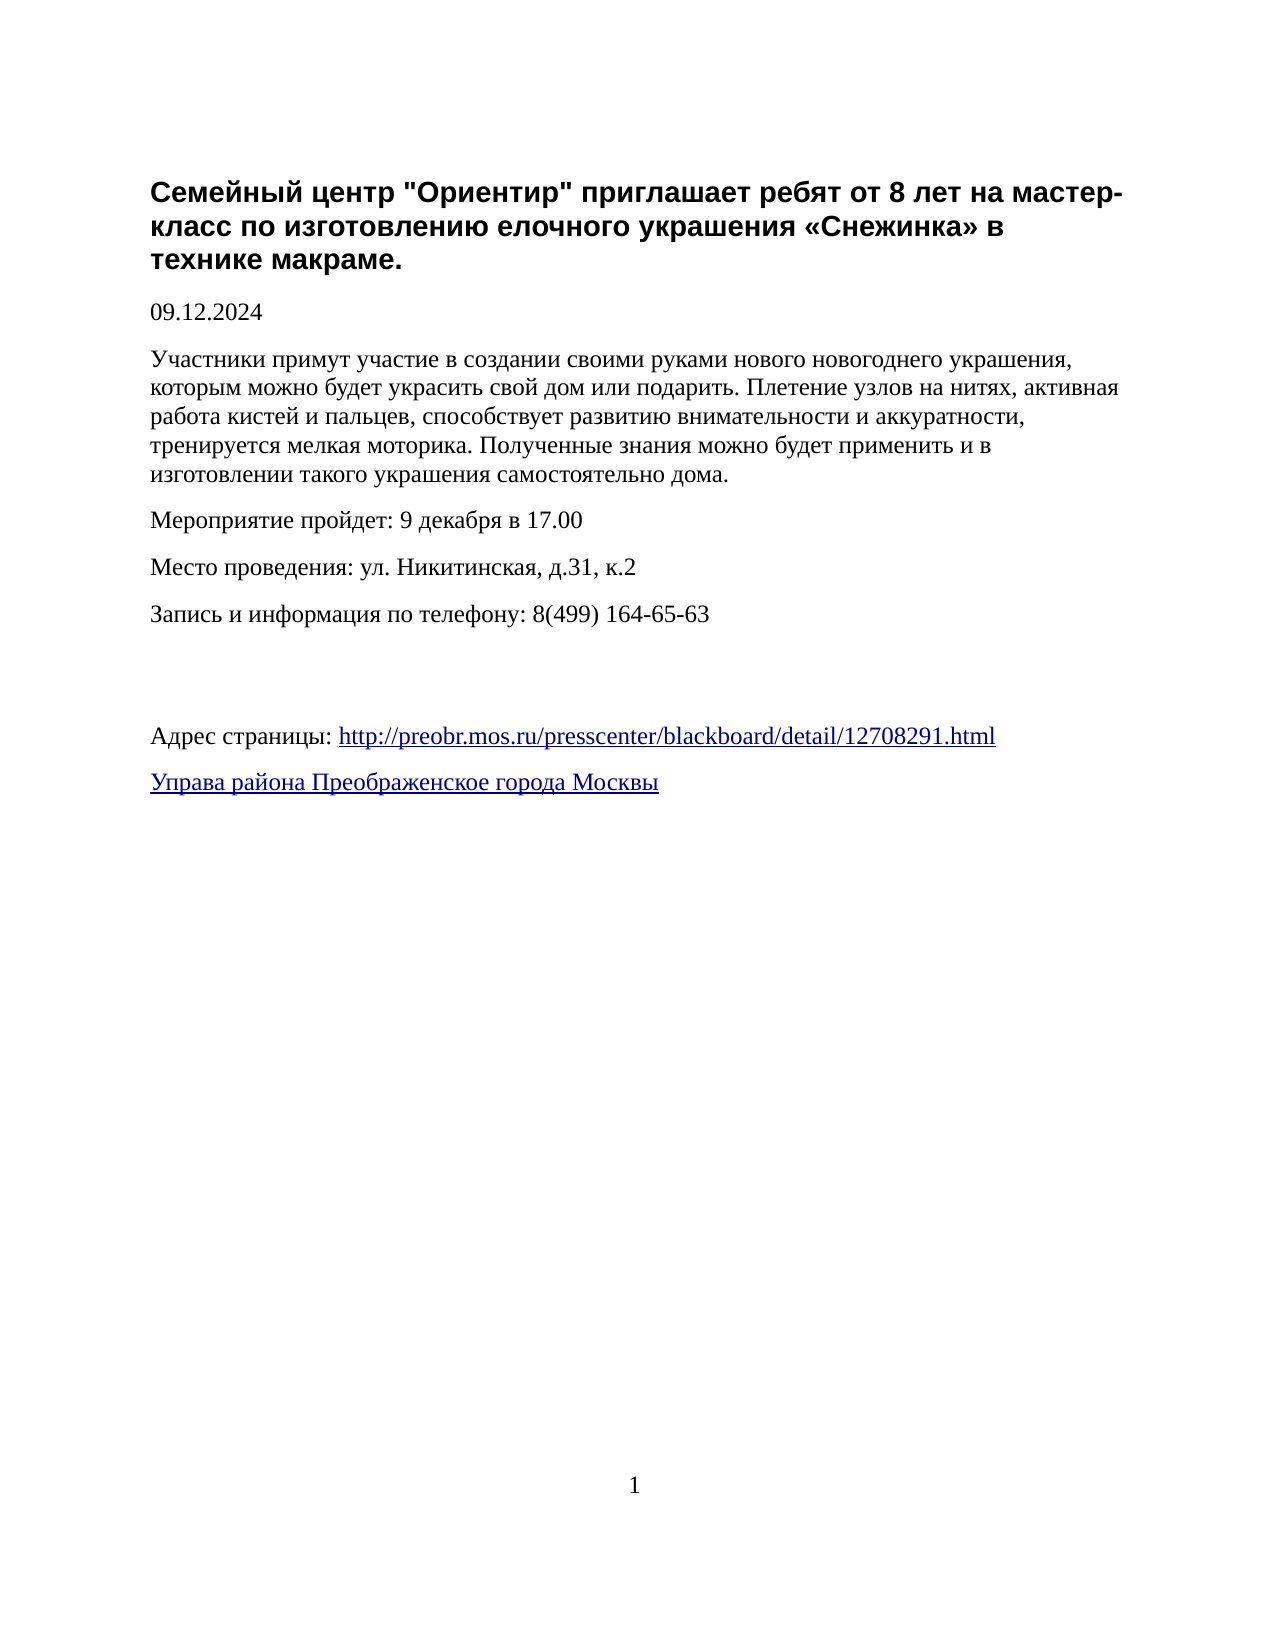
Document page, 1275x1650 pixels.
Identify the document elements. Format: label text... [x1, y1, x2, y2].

text Мероприятие пройдет: 9 декабря в 17.00 [150, 505, 1125, 534]
subtitle Семейный центр "Ориентир" приглашает ребят от 8 лет на мастер-класс по изготовлению елочного украшения «Снежинка» в технике макраме. [150, 175, 1125, 276]
text Адрес страницы: http://preobr.mos.ru/presscenter/blackboard/detail/12708291.html [150, 721, 1125, 749]
text Запись и информация по телефону: 8(499) 164-65-63 [150, 599, 1125, 627]
text Участники примут участие в создании своими руками нового новогоднего украшения, которым можно будет украсить свой дом или подарить. Плетение узлов на нитях, активная работа кистей и пальцев, способствует развитию внимательности и аккуратности, тренируется мелкая моторика. Полученные знания можно будет применить и в изготовлении такого украшения самостоятельно дома. [150, 344, 1125, 487]
text Управа района Преображенское города Москвы [150, 767, 1125, 796]
text Место проведения: ул. Никитинская, д.31, к.2 [150, 552, 1125, 581]
text 09.12.2024 [150, 297, 1125, 326]
